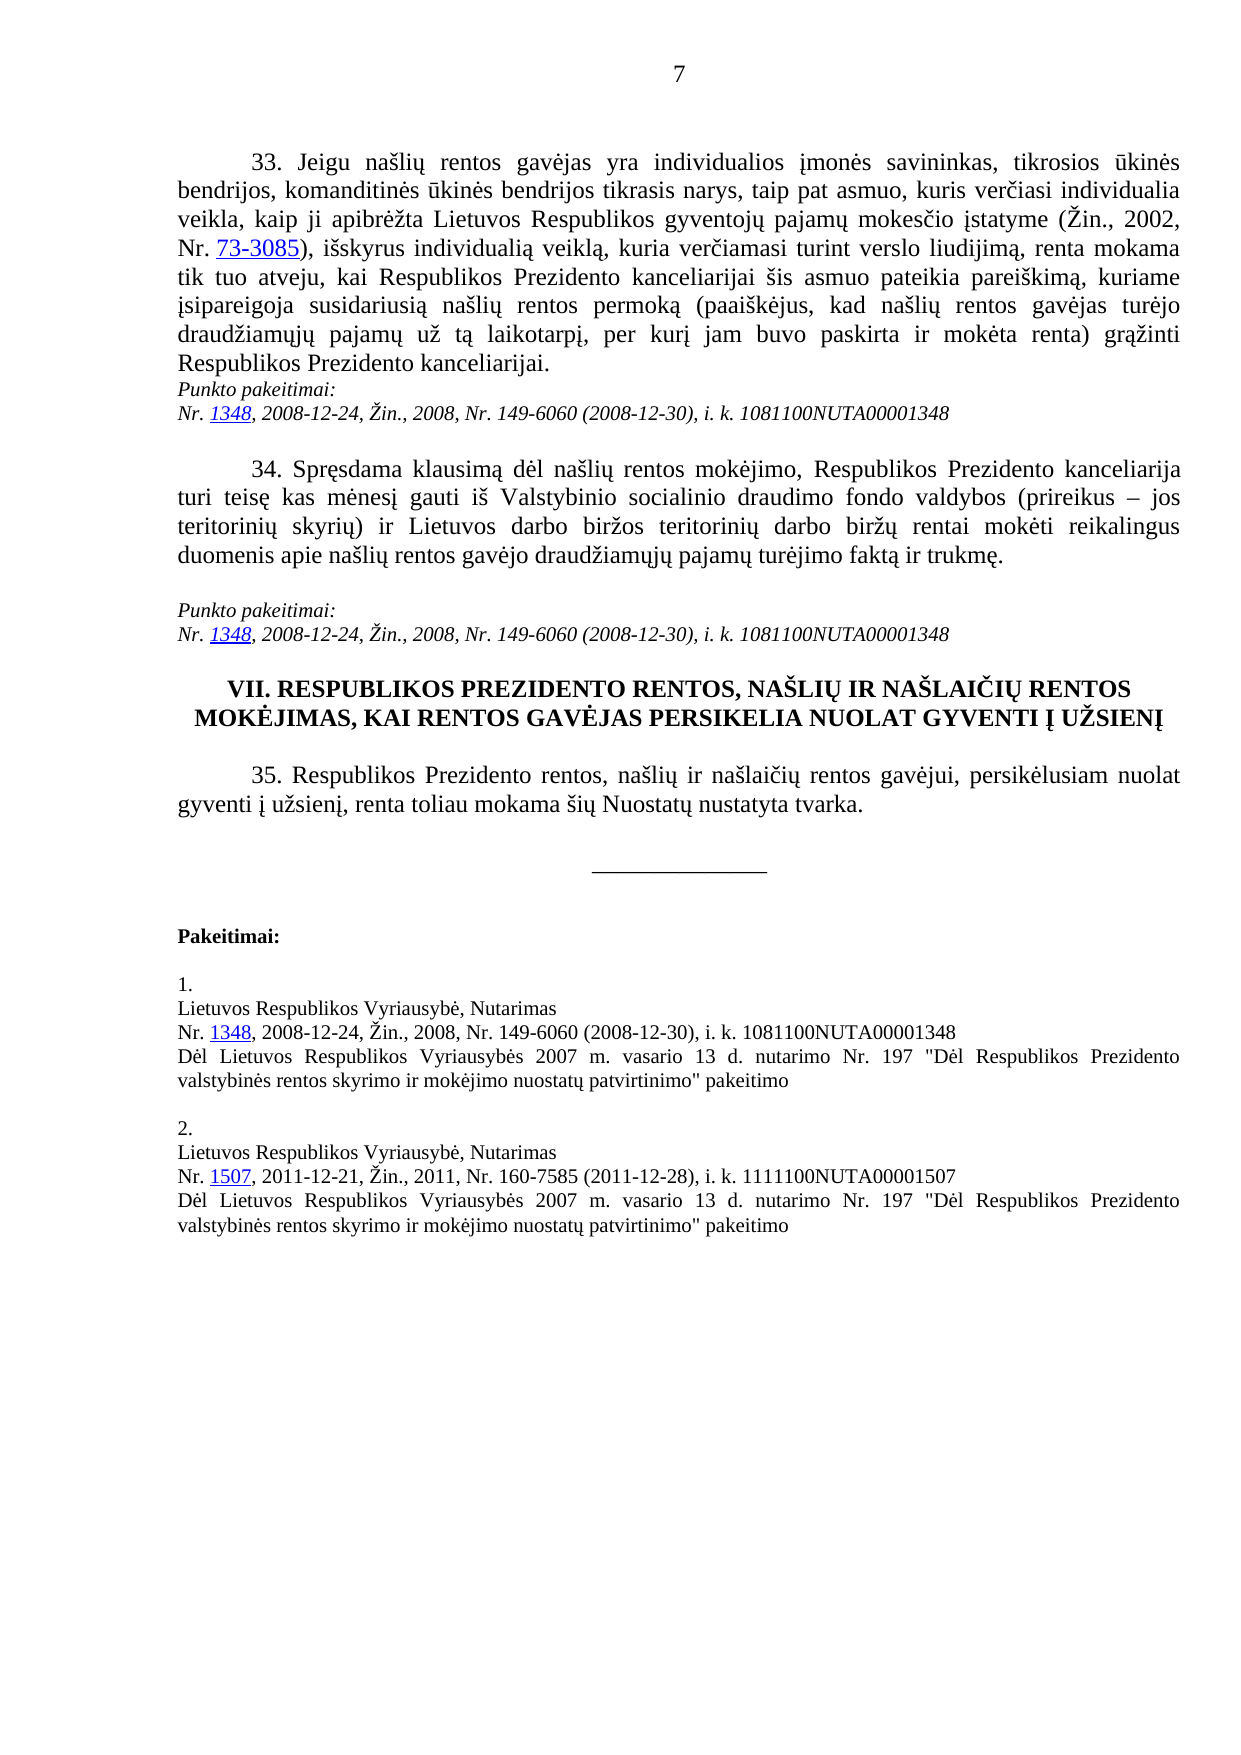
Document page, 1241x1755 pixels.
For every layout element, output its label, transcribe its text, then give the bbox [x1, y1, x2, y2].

text Pakeitimai: [177, 924, 1181, 948]
text Nr. 1348, 2008-12-24, Žin., 2008, Nr. 149-6060 (2008-12-30), i. k. 1081100NUTA00001348 [177, 1020, 1181, 1044]
text Nr. 1348, 2008-12-24, Žin., 2008, Nr. 149-6060 (2008-12-30), i. k. 1081100NUTA00001348 [177, 622, 1181, 646]
text 34. Spręsdama klausimą dėl našlių rentos mokėjimo, Respublikos Prezidento kanceliarija turi teisę kas mėnesį gauti iš Valstybinio socialinio draudimo fondo valdybos (prireikus – jos teritorinių skyrių) ir Lietuvos darbo biržos teritorinių darbo biržų rentai mokėti reikalingus duomenis apie našlių rentos gavėjo draudžiamųjų pajamų turėjimo faktą ir trukmę. [177, 454, 1181, 569]
text Dėl Lietuvos Respublikos Vyriausybės 2007 m. vasario 13 d. nutarimo Nr. 197 "Dėl Respublikos Prezidento valstybinės rentos skyrimo ir mokėjimo nuostatų patvirtinimo" pakeitimo [177, 1188, 1181, 1237]
text 1. [177, 972, 1181, 996]
text VII. RESPUBLIKOS PREZIDENTO RENTOS, NAŠLIŲ IR NAŠLAIČIŲ RENTOS MOKĖJIMAS, KAI RENTOS GAVĖJAS PERSIKELIA NUOLAT GYVENTI Į UŽSIENĮ [177, 674, 1181, 732]
text Punkto pakeitimai: [177, 377, 1181, 401]
text Lietuvos Respublikos Vyriausybė, Nutarimas [177, 996, 1181, 1020]
text 33. Jeigu našlių rentos gavėjas yra individualios įmonės savininkas, tikrosios ūkinės bendrijos, komanditinės ūkinės bendrijos tikrasis narys, taip pat asmuo, kuris verčiasi individualia veikla, kaip ji apibrėžta Lietuvos Respublikos gyventojų pajamų mokesčio įstatyme (Žin., 2002, Nr. 73-3085), išskyrus individualią veiklą, kuria verčiamasi turint verslo liudijimą, renta mokama tik tuo atveju, kai Respublikos Prezidento kanceliarijai šis asmuo pateikia pareiškimą, kuriame įsipareigoja susidariusią našlių rentos permoką (paaiškėjus, kad našlių rentos gavėjas turėjo draudžiamųjų pajamų už tą laikotarpį, per kurį jam buvo paskirta ir mokėta renta) grąžinti Respublikos Prezidento kanceliarijai. [177, 147, 1181, 377]
text Lietuvos Respublikos Vyriausybė, Nutarimas [177, 1140, 1181, 1164]
text Nr. 1507, 2011-12-21, Žin., 2011, Nr. 160-7585 (2011-12-28), i. k. 1111100NUTA00001507 [177, 1164, 1181, 1188]
text 35. Respublikos Prezidento rentos, našlių ir našlaičių rentos gavėjui, persikėlusiam nuolat gyventi į užsienį, renta toliau mokama šių Nuostatų nustatyta tvarka. [177, 761, 1181, 818]
text ______________ [177, 847, 1181, 876]
text 2. [177, 1116, 1181, 1140]
text Punkto pakeitimai: [177, 597, 1181, 622]
text Dėl Lietuvos Respublikos Vyriausybės 2007 m. vasario 13 d. nutarimo Nr. 197 "Dėl Respublikos Prezidento valstybinės rentos skyrimo ir mokėjimo nuostatų patvirtinimo" pakeitimo [177, 1044, 1181, 1092]
text Nr. 1348, 2008-12-24, Žin., 2008, Nr. 149-6060 (2008-12-30), i. k. 1081100NUTA00001348 [177, 401, 1181, 425]
